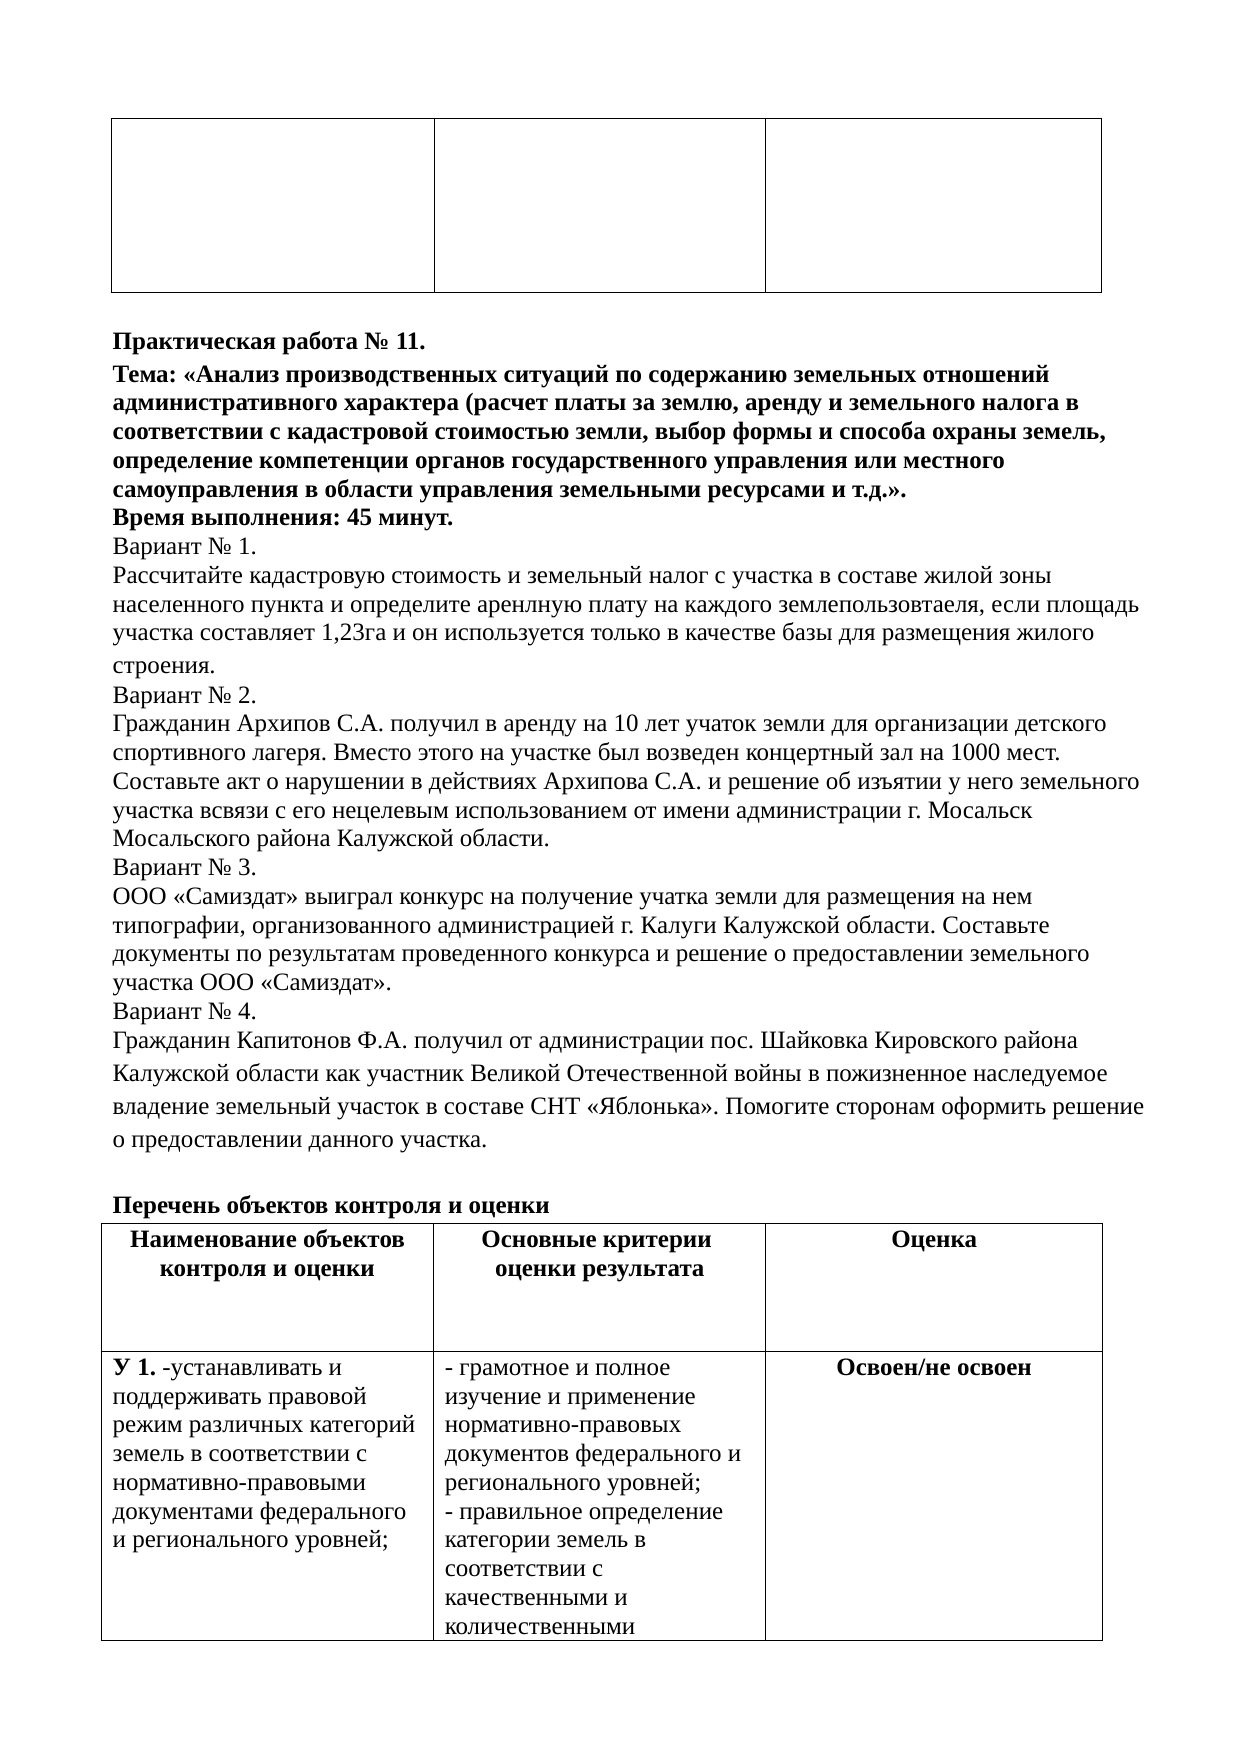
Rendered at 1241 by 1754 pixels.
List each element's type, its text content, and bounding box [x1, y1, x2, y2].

table_cell [112, 119, 434, 292]
table_cell У 1. -устанавливать и поддерживать правовой режим различных категорий земель в соответствии с нормативно-правовыми документами федерального и регионального уровней; [102, 1352, 433, 1639]
text Практическая работа № 11. [112, 326, 1152, 354]
text Вариант № 1. [112, 531, 1152, 560]
text Тема: «Анализ производственных ситуаций по содержанию земельных отношений административного характера (расчет платы за землю, аренду и земельного налога в соответствии с кадастровой стоимостью земли, выбор формы и способа охраны земель, определение компетенции органов государственного управления или местного самоуправления в области управления земельными ресурсами и т.д.». [112, 359, 1152, 502]
text Вариант № 2. [112, 680, 1152, 708]
table_cell [766, 119, 1101, 292]
text Гражданин Капитонов Ф.А. получил от администрации пос. Шайковка Кировского района Калужской области как участник Великой Отечественной войны в пожизненное наследуемое владение земельный участок в составе СНТ «Яблонька». Помогите сторонам оформить решение о предоставлении данного участка. [112, 1025, 1152, 1153]
table_header Наименование объектов контроля и оценки [102, 1224, 433, 1351]
table_header Оценка [766, 1224, 1102, 1351]
table_header Основные критерии оценки результата [434, 1224, 765, 1351]
table_cell - грамотное и полное изучение и применение нормативно-правовых документов федерального и регионального уровней; - правильное определение категории земель в соответствии с качественными и количественными [434, 1352, 765, 1639]
text Перечень объектов контроля и оценки [112, 1190, 1152, 1219]
table_cell Освоен/не освоен [766, 1352, 1102, 1639]
text ООО «Самиздат» выиграл конкурс на получение учатка земли для размещения на нем типографии, организованного администрацией г. Калуги Калужской области. Составьте документы по результатам проведенного конкурса и решение о предоставлении земельного участка ООО «Самиздат». [112, 881, 1152, 996]
table_cell [435, 119, 765, 292]
text Рассчитайте кадастровую стоимость и земельный налог с участка в составе жилой зоны населенного пункта и определите аренлную плату на каждого землепользовтаеля, если площадь участка составляет 1,23га и он используется только в качестве базы для размещения жилого строения. [112, 560, 1152, 680]
text Вариант № 4. [112, 996, 1152, 1025]
text Гражданин Архипов С.А. получил в аренду на 10 лет учаток земли для организации детского спортивного лагеря. Вместо этого на участке был возведен концертный зал на 1000 мест. Составьте акт о нарушении в действиях Архипова С.А. и решение об изъятии у него земельного участка всвязи с его нецелевым использованием от имени администрации г. Мосальск Мосальского района Калужской области. [112, 708, 1152, 852]
text Вариант № 3. [112, 852, 1152, 881]
text Время выполнения: 45 минут. [112, 502, 1152, 531]
